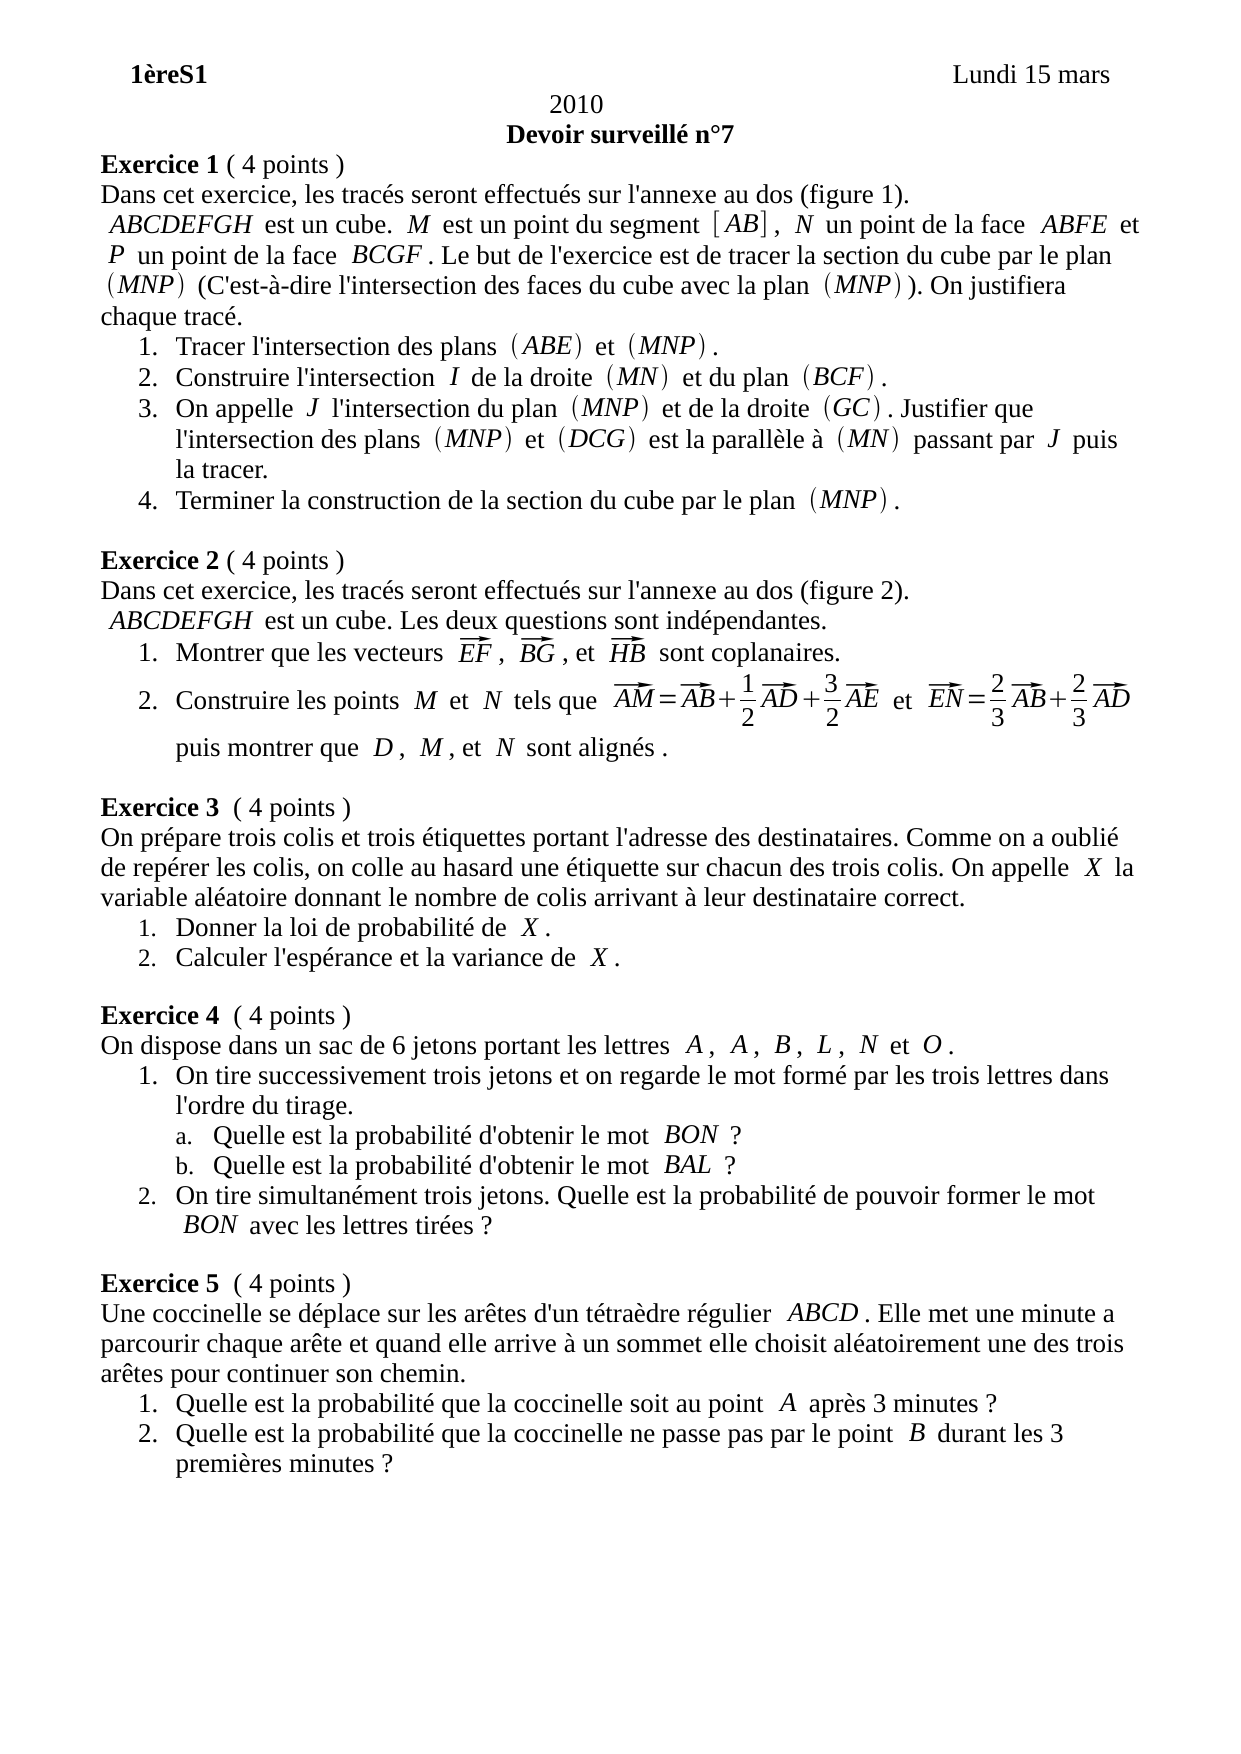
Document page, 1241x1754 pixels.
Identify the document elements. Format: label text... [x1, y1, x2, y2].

subtitle Exercice 1 ( 4 points ) [100, 149, 1140, 179]
list On tire successivement trois jetons et on regarde le mot formé par les trois lettres dans l'ordre du tirage. [138, 1060, 1140, 1120]
text Exercice 2 ( 4 points ) [100, 546, 1140, 576]
text Exercice 4 ( 4 points ) On dispose dans un sac de 6 jetons portant les lettres , , , , et . [100, 1000, 1140, 1060]
list Construire les points et tels que et puis montrer que , , et sont alignés . [138, 669, 1140, 793]
list Quelle est la probabilité que la coccinelle ne passe pas par le point durant les 3 premières minutes ? [138, 1418, 1140, 1478]
subtitle 1èreS1 Lundi 15 mars 2010 [100, 59, 1140, 119]
text est un cube. est un point du segment , un point de la face et un point de la face . Le but de l'exercice est de tracer la section du cube par le plan (C'est-à-dire l'intersection des faces du cube avec la plan ). On justifiera chaque tracé. [100, 209, 1140, 331]
text On prépare trois colis et trois étiquettes portant l'adresse des destinataires. Comme on a oublié de repérer les colis, on colle au hasard une étiquette sur chacun des trois colis. On appelle la variable aléatoire donnant le nombre de colis arrivant à leur destinataire correct. [100, 823, 1140, 913]
list Construire l'intersection de la droite et du plan . [138, 362, 1140, 393]
text Dans cet exercice, les tracés seront effectués sur l'annexe au dos (figure 2). [100, 576, 1140, 606]
text est un cube. Les deux questions sont indépendantes. [100, 606, 1140, 636]
list Quelle est la probabilité d'obtenir le mot ? [175, 1150, 1140, 1180]
list Montrer que les vecteurs , , et sont coplanaires. [138, 636, 1140, 669]
list Quelle est la probabilité que la coccinelle soit au point après 3 minutes ? [138, 1388, 1140, 1418]
subtitle Devoir surveillé n°7 [100, 119, 1140, 149]
list On tire simultanément trois jetons. Quelle est la probabilité de pouvoir former le mot avec les lettres tirées ? [138, 1180, 1140, 1268]
list Donner la loi de probabilité de . [138, 913, 1140, 943]
list Tracer l'intersection des plans et . [138, 331, 1140, 362]
list Calculer l'espérance et la variance de . [138, 943, 1140, 1000]
text Exercice 3 ( 4 points ) [100, 793, 1140, 823]
list On appelle l'intersection du plan et de la droite . Justifier que l'intersection des plans et est la parallèle à passant par puis la tracer. [138, 393, 1140, 484]
list Quelle est la probabilité d'obtenir le mot ? [175, 1120, 1140, 1150]
text Exercice 5 ( 4 points ) [100, 1268, 1140, 1298]
list Terminer la construction de la section du cube par le plan . [138, 484, 1140, 516]
text Dans cet exercice, les tracés seront effectués sur l'annexe au dos (figure 1). [100, 179, 1140, 209]
text Une coccinelle se déplace sur les arêtes d'un tétraèdre régulier . Elle met une minute a parcourir chaque arête et quand elle arrive à un sommet elle choisit aléatoirement une des trois arêtes pour continuer son chemin. [100, 1298, 1140, 1388]
